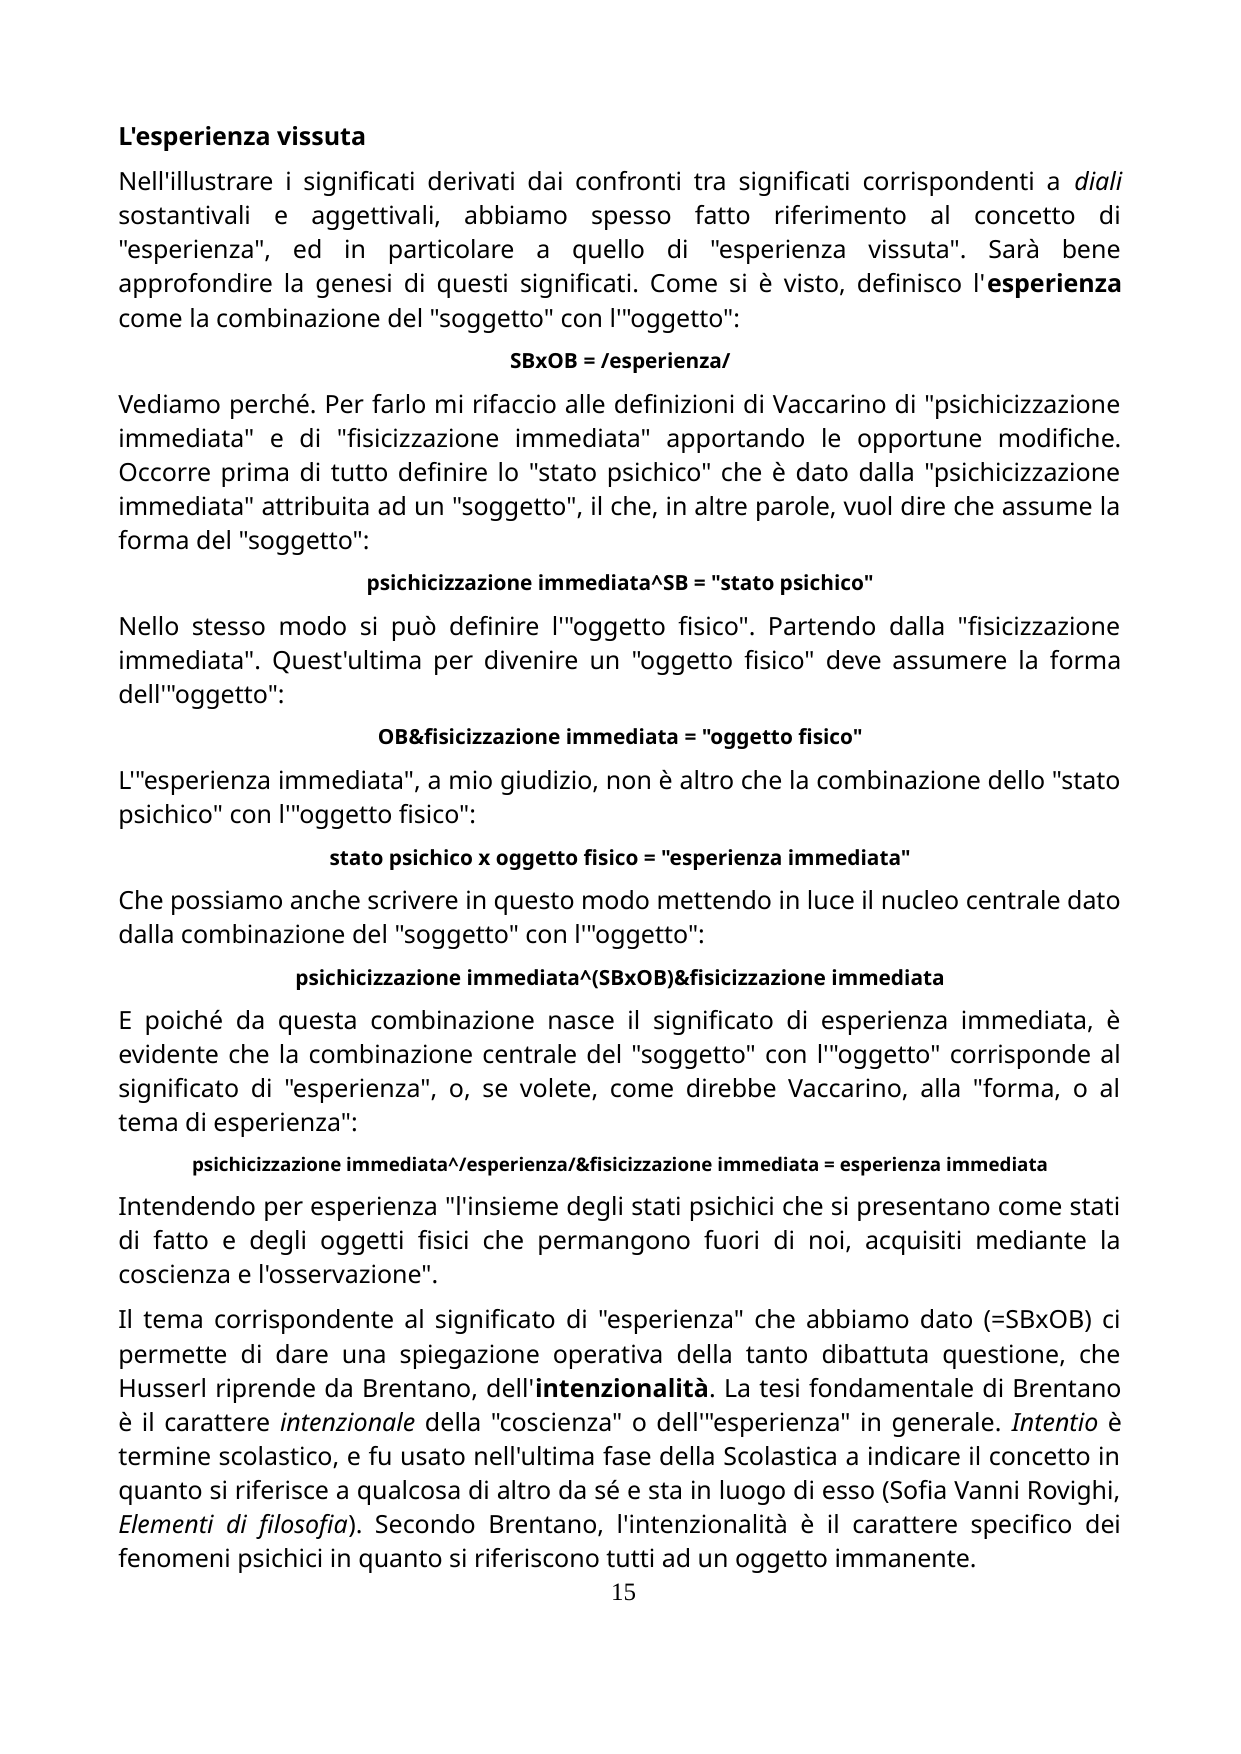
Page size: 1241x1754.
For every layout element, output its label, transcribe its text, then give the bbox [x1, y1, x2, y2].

text Vediamo perché. Per farlo mi rifaccio alle definizioni di Vaccarino di "psichicizzazione immediata" e di "fisicizzazione immediata" apportando le opportune modifiche. Occorre prima di tutto definire lo "stato psichico" che è dato dalla "psichicizzazione immediata" attribuita ad un "soggetto", il che, in altre parole, vuol dire che assume la forma del "soggetto": [118, 386, 1122, 557]
text SBxOB = /esperienza/ [118, 346, 1122, 374]
text Che possiamo anche scrivere in questo modo mettendo in luce il nucleo centrale dato dalla combinazione del "soggetto" con l'"oggetto": [118, 883, 1122, 951]
text psichicizzazione immediata^/esperienza/&fisicizzazione immediata = esperienza immediata [118, 1151, 1122, 1176]
text L'"esperienza immediata", a mio giudizio, non è altro che la combinazione dello "stato psichico" con l'"oggetto fisico": [118, 763, 1122, 831]
text Il tema corrispondente al significato di "esperienza" che abbiamo dato (=SBxOB) ci permette di dare una spiegazione operativa della tanto dibattuta questione, che Husserl riprende da Brentano, dell'intenzionalità. La tesi fondamentale di Brentano è il carattere intenzionale della "coscienza" o dell'"esperienza" in generale. Intentio è termine scolastico, e fu usato nell'ultima fase della Scolastica a indicare il concetto in quanto si riferisce a qualcosa di altro da sé e sta in luogo di esso (Sofia Vanni Rovighi, Elementi di filosofia). Secondo Brentano, l'intenzionalità è il carattere specifico dei fenomeni psichici in quanto si riferiscono tutti ad un oggetto immanente. [118, 1302, 1122, 1575]
text stato psichico x oggetto fisico = "esperienza immediata" [118, 843, 1122, 871]
text Nell'illustrare i significati derivati dai confronti tra significati corrispondenti a diali sostantivali e aggettivali, abbiamo spesso fatto riferimento al concetto di "esperienza", ed in particolare a quello di "esperienza vissuta". Sarà bene approfondire la genesi di questi significati. Come si è visto, definisco l'esperienza come la combinazione del "soggetto" con l'"oggetto": [118, 164, 1122, 334]
text psichicizzazione immediata^(SBxOB)&fisicizzazione immediata [118, 963, 1122, 991]
text psichicizzazione immediata^SB = "stato psichico" [118, 568, 1122, 597]
text E poiché da questa combinazione nasce il significato di esperienza immediata, è evidente che la combinazione centrale del "soggetto" con l'"oggetto" corrisponde al significato di "esperienza", o, se volete, come direbbe Vaccarino, alla "forma, o al tema di esperienza": [118, 1003, 1122, 1139]
text Intendendo per esperienza "l'insieme degli stati psichici che si presentano come stati di fatto e degli oggetti fisici che permangono fuori di noi, acquisiti mediante la coscienza e l'osservazione". [118, 1188, 1122, 1290]
text Nello stesso modo si può definire l'"oggetto fisico". Partendo dalla "fisicizzazione immediata". Quest'ultima per divenire un "oggetto fisico" deve assumere la forma dell'"oggetto": [118, 608, 1122, 711]
text L'esperienza vissuta [118, 118, 1122, 152]
text OB&fisicizzazione immediata = "oggetto fisico" [118, 722, 1122, 751]
